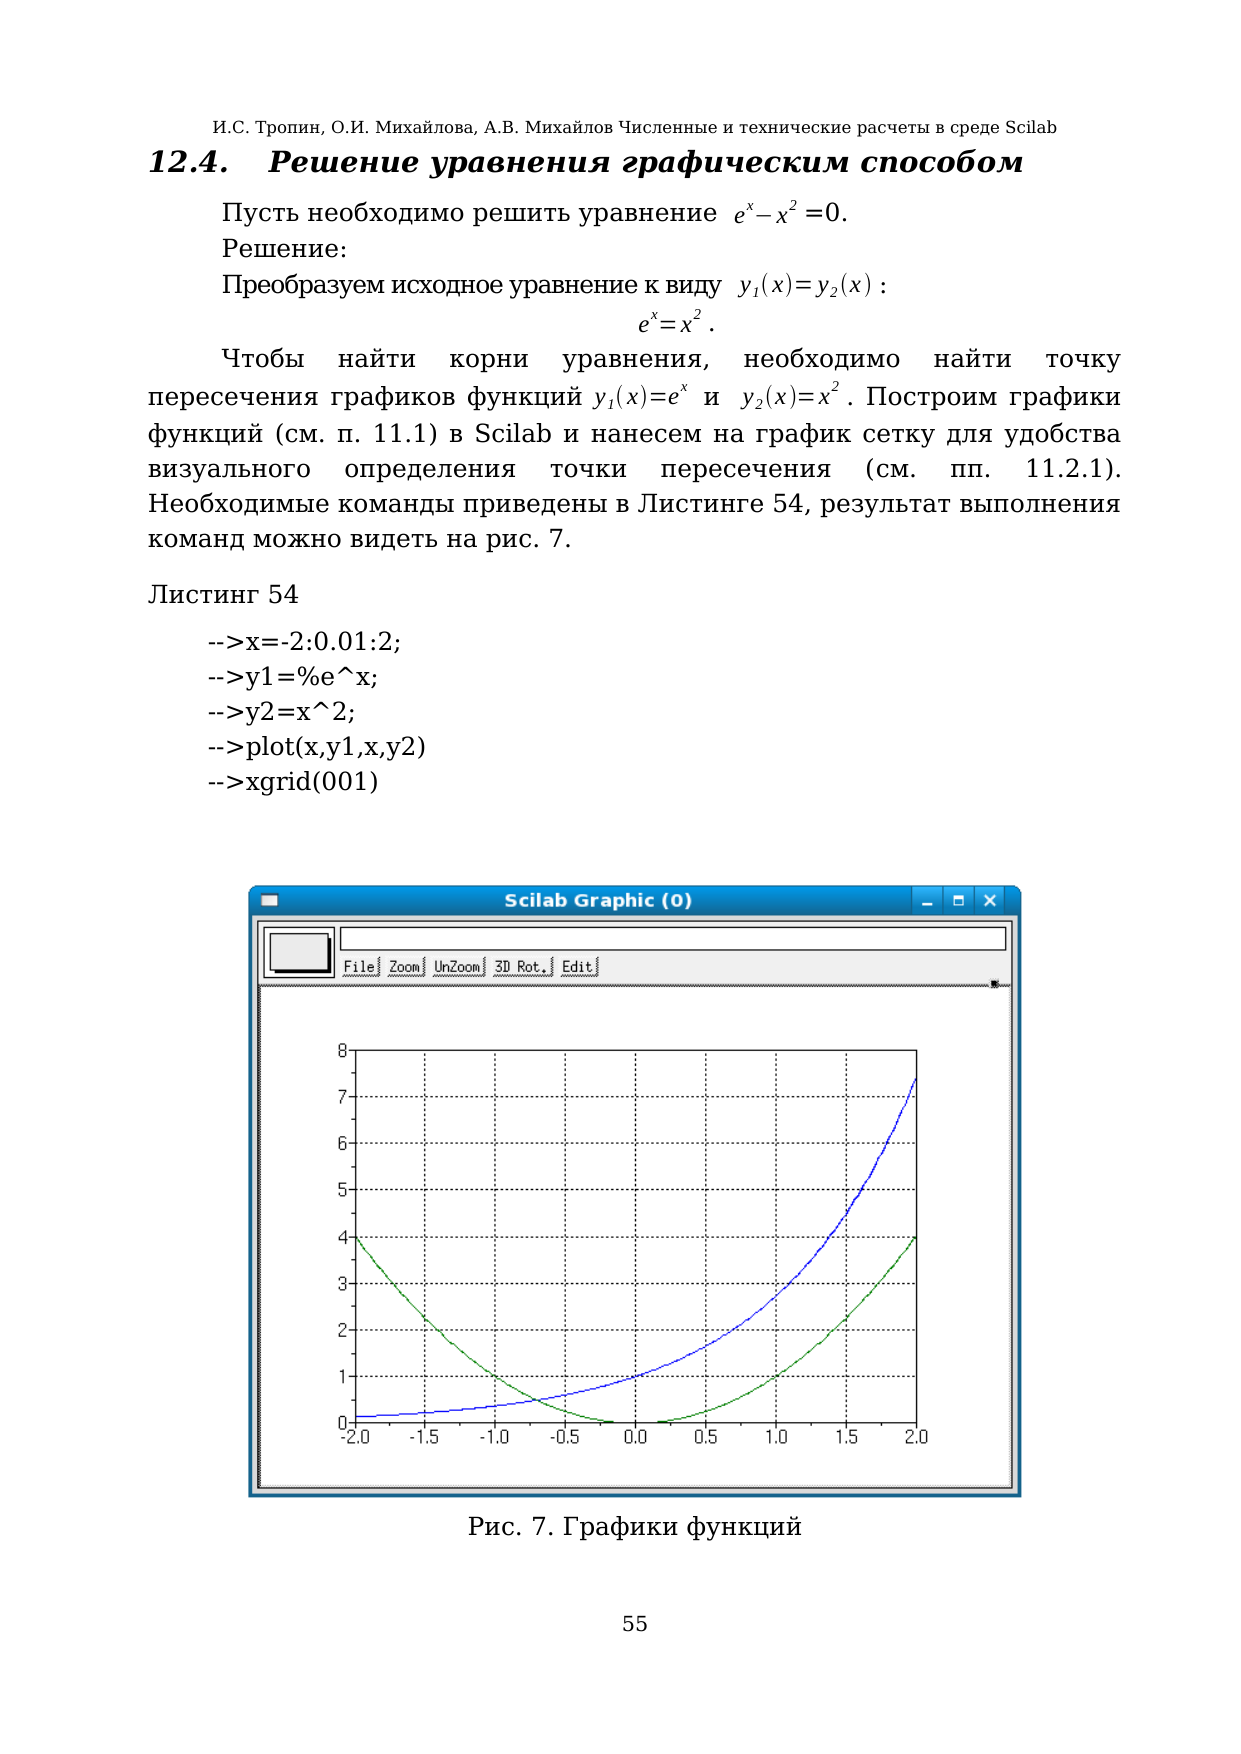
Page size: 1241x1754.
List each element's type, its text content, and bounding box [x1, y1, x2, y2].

text Решение: [148, 235, 1122, 264]
text -->xgrid(001) [148, 767, 500, 796]
picture [246, 883, 1024, 1500]
text Чтобы найти корни уравнения, необходимо найти точку пересечения графиков функций и . Построим графики функций (см. п. 11.1) в Scilab и нанесем на график сетку для удобства визуального определения точки пересечения (см. пп. 11.2.1). Необходимые команды приведены в Листинге 54, результат выполнения команд можно видеть на рис. 7. [148, 344, 1122, 554]
subtitle Решение уравнения графическим способом [148, 144, 1122, 179]
text -->x=-2:0.01:2; [148, 627, 500, 656]
text -->y1=%e^x; [148, 662, 500, 691]
text Рис. 7. Графики функций [246, 1500, 1024, 1541]
text Преобразуем исходное уравнение к виду : [148, 270, 1122, 301]
text Листинг 54 [148, 580, 500, 609]
text Пусть необходимо решить уравнение =0. [148, 198, 1122, 229]
text [246, 1541, 1024, 1582]
text -->plot(x,y1,x,y2) [148, 732, 500, 761]
text [246, 872, 1024, 883]
text . [148, 307, 1122, 338]
text -->y2=x^2; [148, 697, 500, 726]
